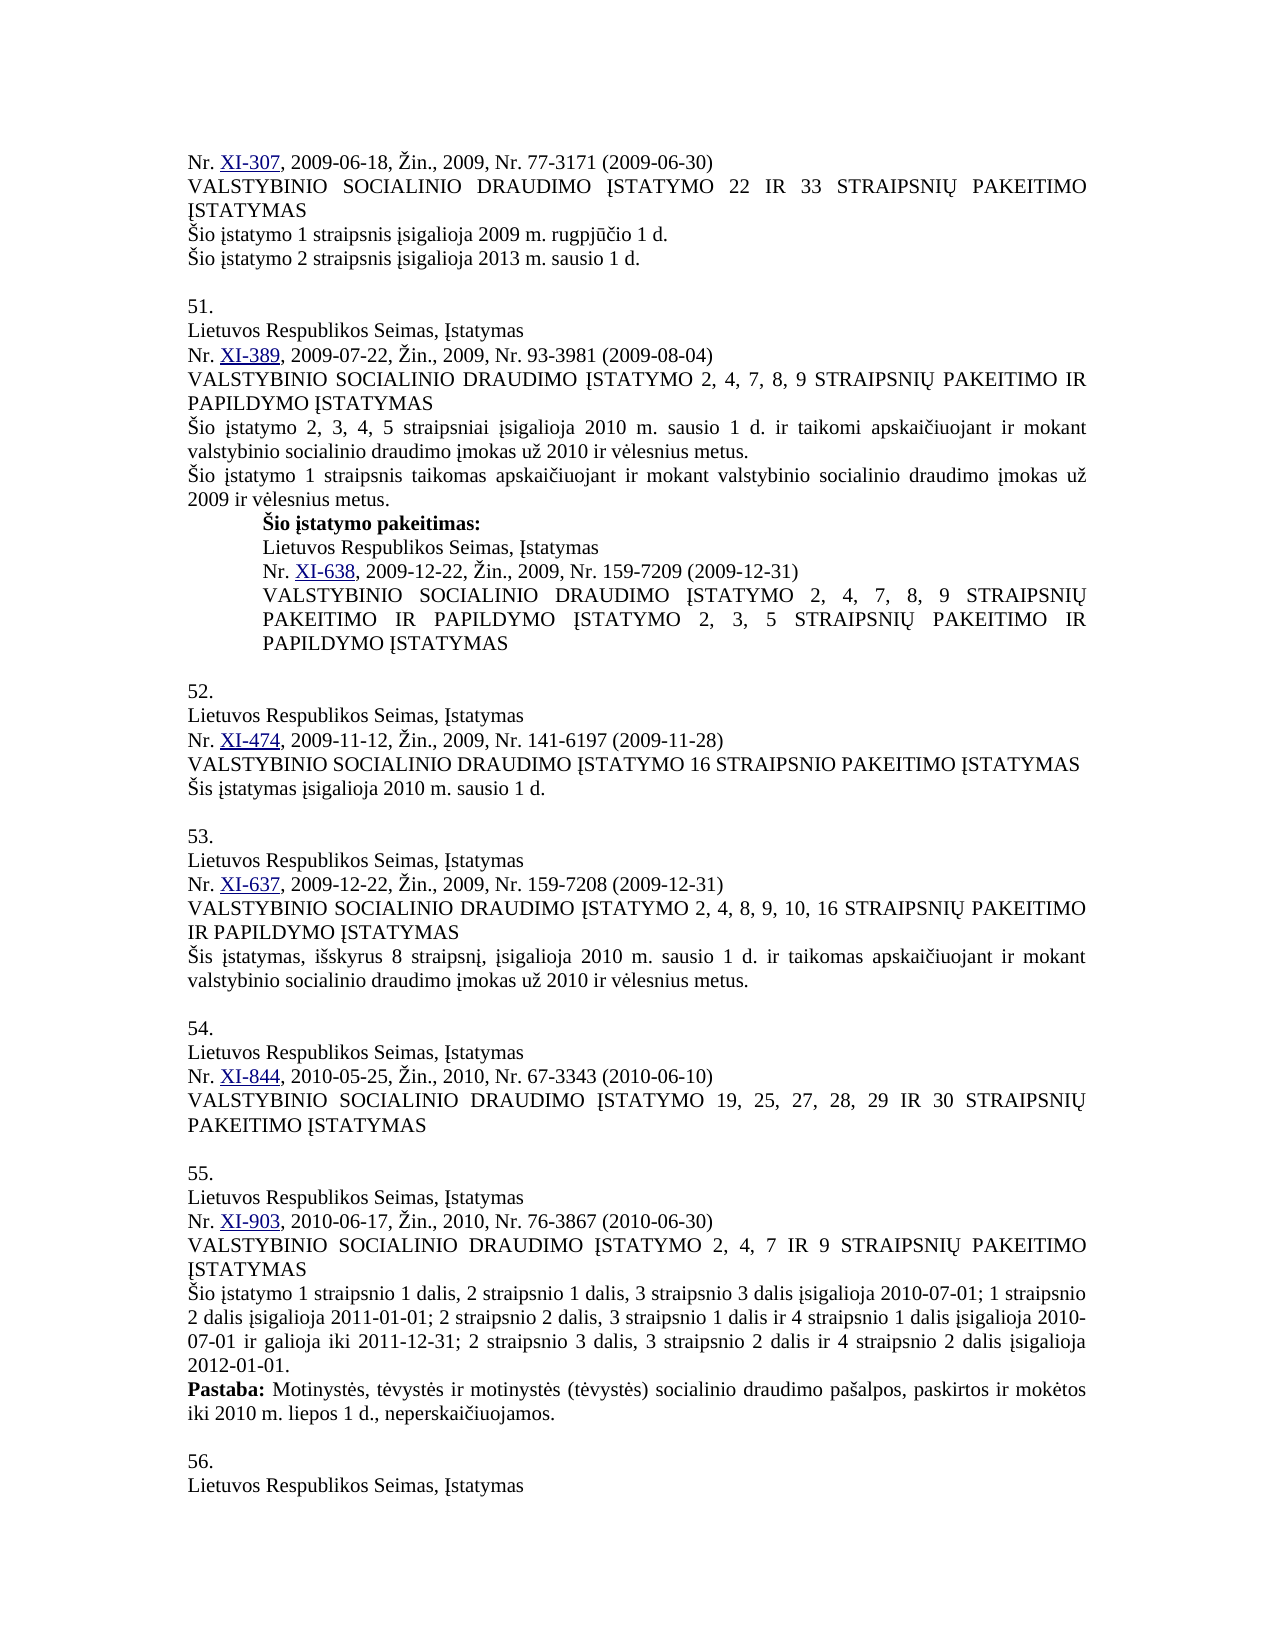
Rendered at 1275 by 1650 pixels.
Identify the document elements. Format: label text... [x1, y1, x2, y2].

text Lietuvos Respublikos Seimas, Įstatymas [187, 703, 1087, 727]
text VALSTYBINIO SOCIALINIO DRAUDIMO ĮSTATYMO 2, 4, 8, 9, 10, 16 STRAIPSNIŲ PAKEITIMO IR PAPILDYMO ĮSTATYMAS [187, 896, 1087, 944]
text Lietuvos Respublikos Seimas, Įstatymas [187, 1040, 1087, 1064]
text 52. [187, 679, 1087, 703]
text VALSTYBINIO SOCIALINIO DRAUDIMO ĮSTATYMO 2, 4, 7 IR 9 STRAIPSNIŲ PAKEITIMO ĮSTATYMAS [187, 1233, 1087, 1281]
text 56. [187, 1449, 1087, 1473]
text Nr. XI-307, 2009-06-18, Žin., 2009, Nr. 77-3171 (2009-06-30) [187, 150, 1087, 174]
text Nr. XI-844, 2010-05-25, Žin., 2010, Nr. 67-3343 (2010-06-10) [187, 1064, 1087, 1088]
text Nr. XI-637, 2009-12-22, Žin., 2009, Nr. 159-7208 (2009-12-31) [187, 872, 1087, 896]
text 54. [187, 1016, 1087, 1040]
text Lietuvos Respublikos Seimas, Įstatymas [187, 1185, 1087, 1209]
text 55. [187, 1161, 1087, 1185]
text VALSTYBINIO SOCIALINIO DRAUDIMO ĮSTATYMO 2, 4, 7, 8, 9 STRAIPSNIŲ PAKEITIMO IR PAPILDYMO ĮSTATYMAS [187, 367, 1087, 415]
text Nr. XI-389, 2009-07-22, Žin., 2009, Nr. 93-3981 (2009-08-04) [187, 342, 1087, 367]
text Šio įstatymo pakeitimas: [187, 511, 1087, 535]
text Šio įstatymo 2 straipsnis įsigalioja 2013 m. sausio 1 d. [187, 246, 1087, 270]
text VALSTYBINIO SOCIALINIO DRAUDIMO ĮSTATYMO 16 STRAIPSNIO PAKEITIMO ĮSTATYMAS [187, 752, 1087, 776]
text Šis įstatymas, išskyrus 8 straipsnį, įsigalioja 2010 m. sausio 1 d. ir taikomas apskaičiuojant ir mokant valstybinio socialinio draudimo įmokas už 2010 ir vėlesnius metus. [187, 944, 1087, 992]
text Pastaba: Motinystės, tėvystės ir motinystės (tėvystės) socialinio draudimo pašalpos, paskirtos ir mokėtos iki 2010 m. liepos 1 d., neperskaičiuojamos. [187, 1377, 1087, 1425]
text Lietuvos Respublikos Seimas, Įstatymas [187, 848, 1087, 872]
text Nr. XI-638, 2009-12-22, Žin., 2009, Nr. 159-7209 (2009-12-31) [187, 559, 1087, 583]
text 53. [187, 824, 1087, 848]
text VALSTYBINIO SOCIALINIO DRAUDIMO ĮSTATYMO 22 IR 33 STRAIPSNIŲ PAKEITIMO ĮSTATYMAS [187, 174, 1087, 222]
text Nr. XI-474, 2009-11-12, Žin., 2009, Nr. 141-6197 (2009-11-28) [187, 727, 1087, 752]
text VALSTYBINIO SOCIALINIO DRAUDIMO ĮSTATYMO 2, 4, 7, 8, 9 STRAIPSNIŲ PAKEITIMO IR PAPILDYMO ĮSTATYMO 2, 3, 5 STRAIPSNIŲ PAKEITIMO IR PAPILDYMO ĮSTATYMAS [262, 583, 1087, 655]
text Šio įstatymo 1 straipsnio 1 dalis, 2 straipsnio 1 dalis, 3 straipsnio 3 dalis įsigalioja 2010-07-01; 1 straipsnio 2 dalis įsigalioja 2011-01-01; 2 straipsnio 2 dalis, 3 straipsnio 1 dalis ir 4 straipsnio 1 dalis įsigalioja 2010-07-01 ir galioja iki 2011-12-31; 2 straipsnio 3 dalis, 3 straipsnio 2 dalis ir 4 straipsnio 2 dalis įsigalioja 2012-01-01. [187, 1281, 1087, 1377]
text Lietuvos Respublikos Seimas, Įstatymas [187, 535, 1087, 559]
text Šis įstatymas įsigalioja 2010 m. sausio 1 d. [187, 776, 1087, 800]
text Lietuvos Respublikos Seimas, Įstatymas [187, 318, 1087, 342]
text Lietuvos Respublikos Seimas, Įstatymas [187, 1473, 1087, 1497]
text Šio įstatymo 2, 3, 4, 5 straipsniai įsigalioja 2010 m. sausio 1 d. ir taikomi apskaičiuojant ir mokant valstybinio socialinio draudimo įmokas už 2010 ir vėlesnius metus. [187, 415, 1087, 463]
text Šio įstatymo 1 straipsnis įsigalioja 2009 m. rugpjūčio 1 d. [187, 222, 1087, 246]
text Nr. XI-903, 2010-06-17, Žin., 2010, Nr. 76-3867 (2010-06-30) [187, 1209, 1087, 1233]
text 51. [187, 294, 1087, 318]
text VALSTYBINIO SOCIALINIO DRAUDIMO ĮSTATYMO 19, 25, 27, 28, 29 IR 30 STRAIPSNIŲ PAKEITIMO ĮSTATYMAS [187, 1088, 1087, 1137]
text Šio įstatymo 1 straipsnis taikomas apskaičiuojant ir mokant valstybinio socialinio draudimo įmokas už 2009 ir vėlesnius metus. [187, 463, 1087, 511]
